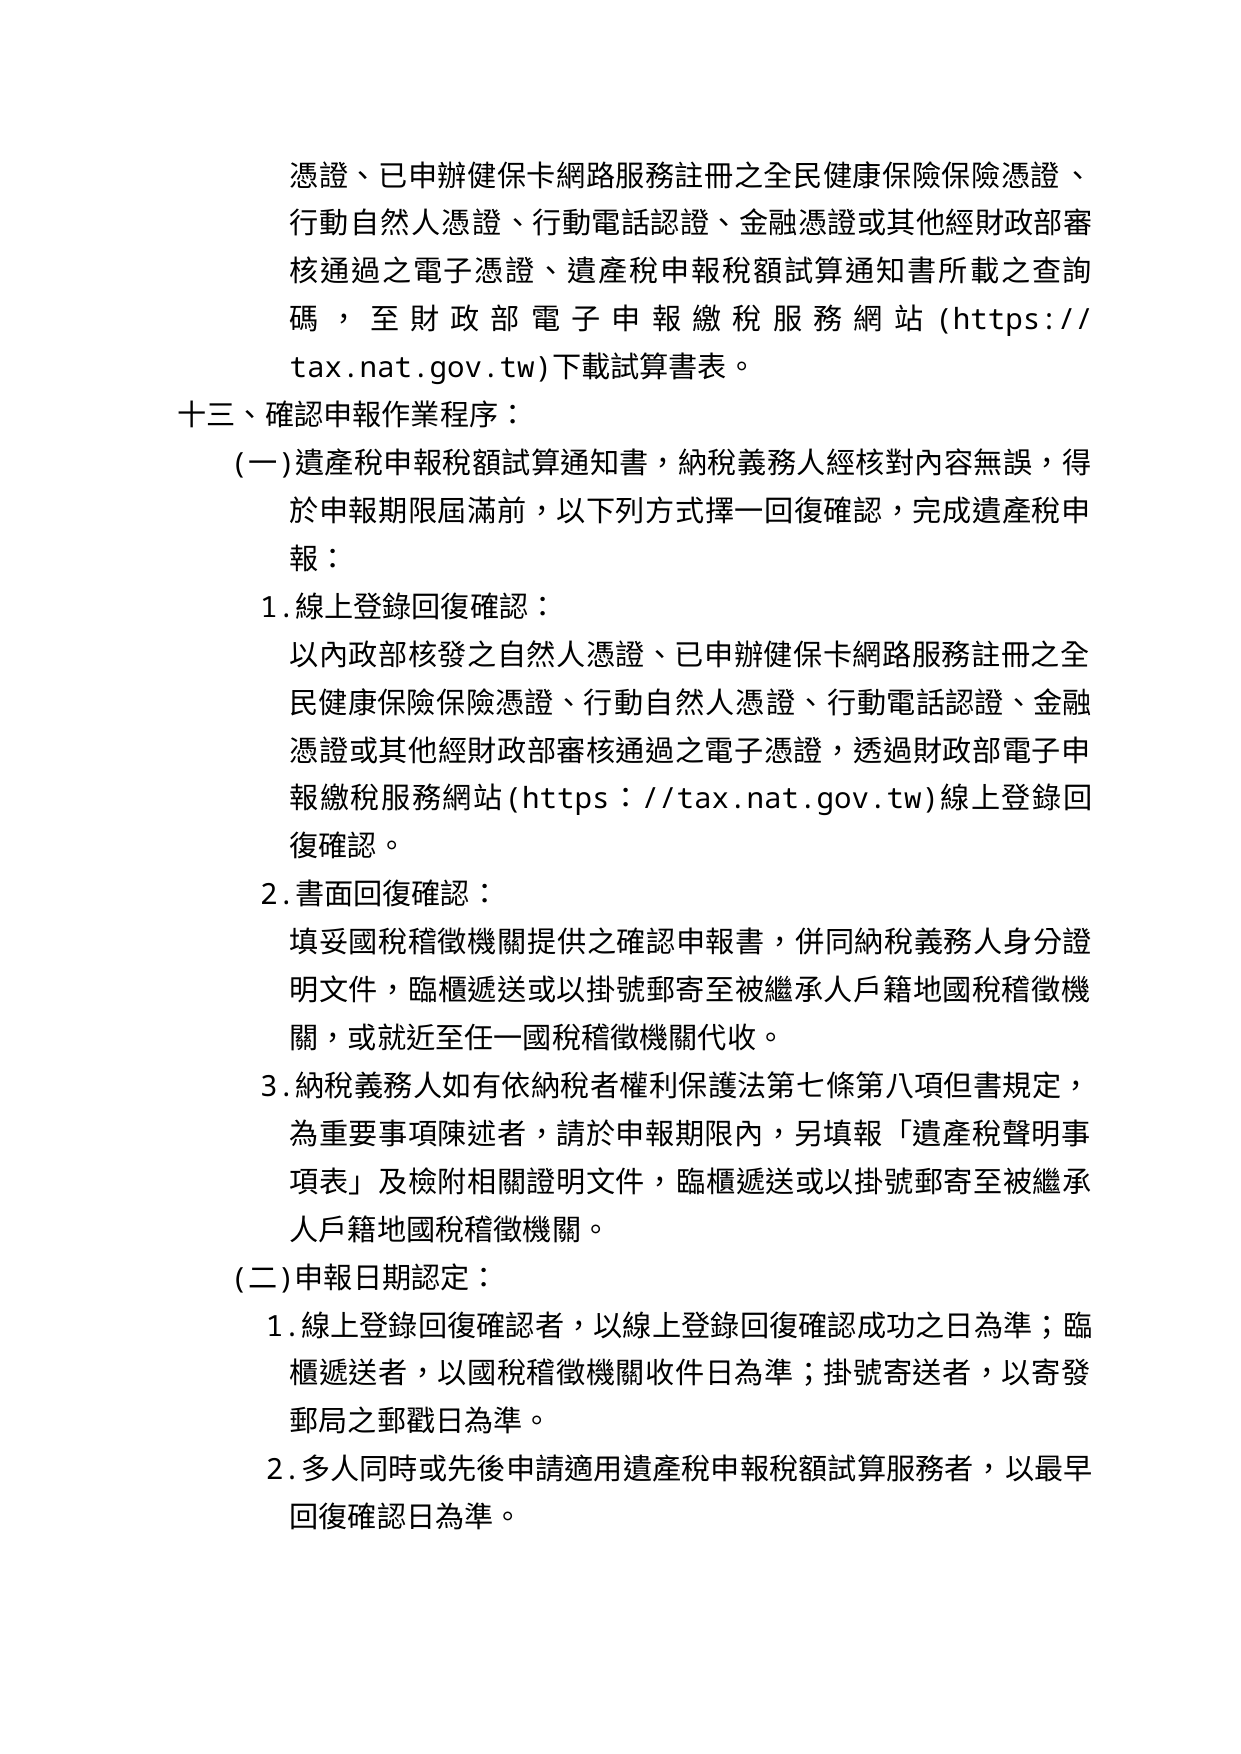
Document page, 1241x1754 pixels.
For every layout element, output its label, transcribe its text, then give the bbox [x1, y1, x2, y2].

text (二)申報日期認定： [230, 1250, 1093, 1298]
text (一)遺產稅申報稅額試算通知書，納稅義務人經核對內容無誤，得於申報期限屆滿前，以下列方式擇一回復確認，完成遺產稅申報： [230, 435, 1093, 579]
text 以內政部核發之自然人憑證、已申辦健保卡網路服務註冊之全民健康保險保險憑證、行動自然人憑證、行動電話認證、金融憑證或其他經財政部審核通過之電子憑證，透過財政部電子申報繳稅服務網站(https：//tax.nat.gov.tw)線上登錄回復確認。 [289, 627, 1093, 866]
text 填妥國稅稽徵機關提供之確認申報書，併同納稅義務人身分證明文件，臨櫃遞送或以掛號郵寄至被繼承人戶籍地國稅稽徵機關，或就近至任一國稅稽徵機關代收。 [289, 914, 1093, 1058]
text 十三、確認申報作業程序： [177, 387, 1093, 435]
text 1.線上登錄回復確認： [260, 579, 1093, 627]
text 3.納稅義務人如有依納稅者權利保護法第七條第八項但書規定，為重要事項陳述者，請於申報期限內，另填報「遺產稅聲明事項表」及檢附相關證明文件，臨櫃遞送或以掛號郵寄至被繼承人戶籍地國稅稽徵機關。 [260, 1058, 1093, 1250]
text 1.線上登錄回復確認者，以線上登錄回復確認成功之日為準；臨櫃遞送者，以國稅稽徵機關收件日為準；掛號寄送者，以寄發郵局之郵戳日為準。 [230, 1298, 1093, 1441]
text 憑證、已申辦健保卡網路服務註冊之全民健康保險保險憑證、行動自然人憑證、行動電話認證、金融憑證或其他經財政部審核通過之電子憑證、遺產稅申報稅額試算通知書所載之查詢碼，至財政部電子申報繳稅服務網站(https://tax.nat.gov.tw)下載試算書表。 [230, 148, 1093, 387]
text 2.多人同時或先後申請適用遺產稅申報稅額試算服務者，以最早回復確認日為準。 [230, 1441, 1093, 1537]
text 2.書面回復確認： [260, 866, 1093, 914]
